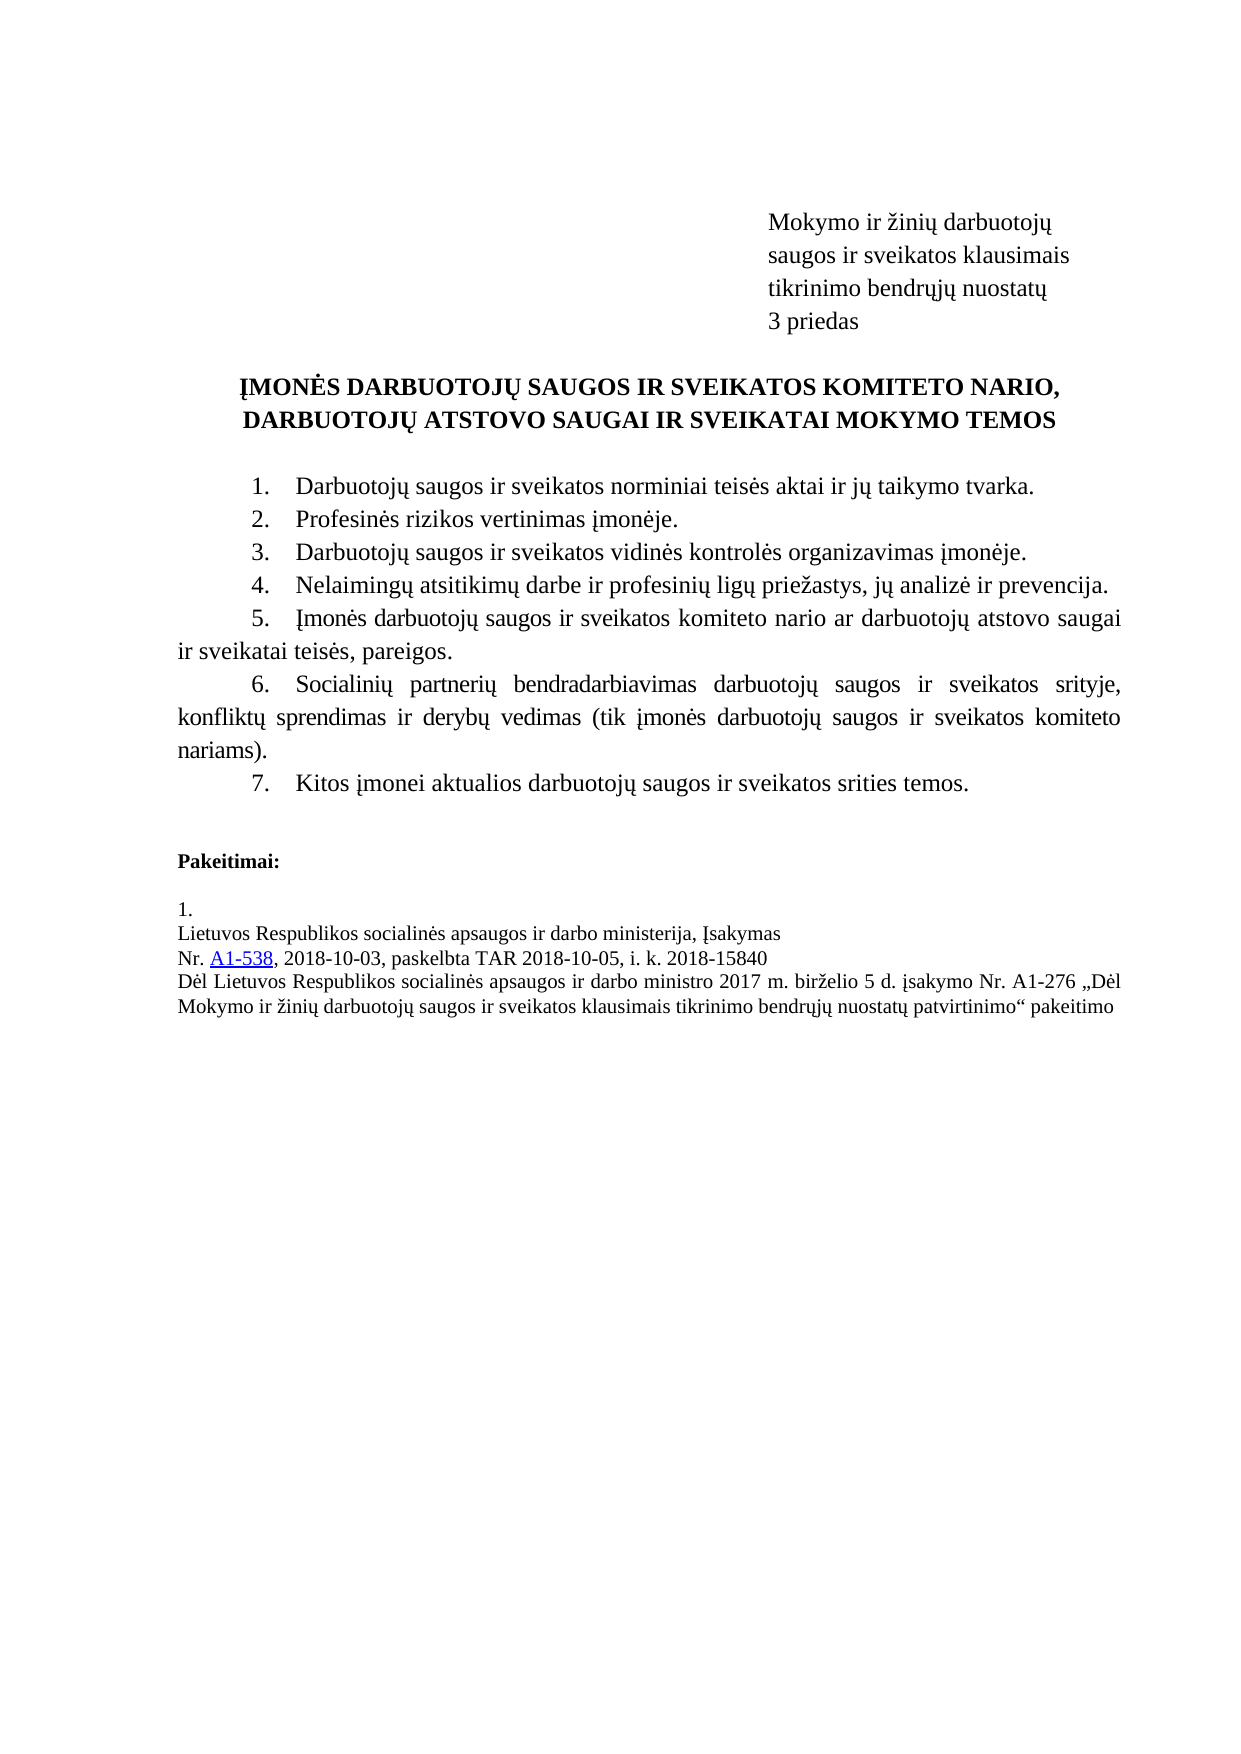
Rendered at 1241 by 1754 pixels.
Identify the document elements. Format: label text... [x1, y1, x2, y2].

text Dėl Lietuvos Respublikos socialinės apsaugos ir darbo ministro 2017 m. birželio 5 d. įsakymo Nr. A1-276 „Dėl Mokymo ir žinių darbuotojų saugos ir sveikatos klausimais tikrinimo bendrųjų nuostatų patvirtinimo“ pakeitimo [177, 969, 1122, 1018]
text 4. Nelaimingų atsitikimų darbe ir profesinių ligų priežastys, jų analizė ir prevencija. [177, 570, 1122, 599]
text ĮMONĖS DARBUOTOJŲ SAUGOS IR SVEIKATOS KOMITETO NARIO, DARBUOTOJŲ ATSTOVO SAUGAI IR SVEIKATAI MOKYMO TEMOS [177, 372, 1122, 433]
text Mokymo ir žinių darbuotojų saugos ir sveikatos klausimais tikrinimo bendrųjų nuostatų [768, 207, 1122, 301]
text Pakeitimai: [177, 849, 1122, 873]
text 2. Profesinės rizikos vertinimas įmonėje. [177, 504, 1122, 533]
text 5. Įmonės darbuotojų saugos ir sveikatos komiteto nario ar darbuotojų atstovo saugai ir sveikatai teisės, pareigos. [177, 603, 1122, 665]
text 6. Socialinių partnerių bendradarbiavimas darbuotojų saugos ir sveikatos srityje, konfliktų sprendimas ir derybų vedimas (tik įmonės darbuotojų saugos ir sveikatos komiteto nariams). [177, 669, 1122, 764]
text Lietuvos Respublikos socialinės apsaugos ir darbo ministerija, Įsakymas [177, 921, 1122, 945]
text 7. Kitos įmonei aktualios darbuotojų saugos ir sveikatos srities temos. [251, 768, 1122, 797]
text 1. Darbuotojų saugos ir sveikatos norminiai teisės aktai ir jų taikymo tvarka. [177, 471, 1122, 499]
text Nr. A1-538, 2018-10-03, paskelbta TAR 2018-10-05, i. k. 2018-15840 [177, 945, 1122, 969]
text 3 priedas [768, 306, 1122, 334]
text 1. [177, 897, 1122, 921]
text 3. Darbuotojų saugos ir sveikatos vidinės kontrolės organizavimas įmonėje. [177, 537, 1122, 566]
